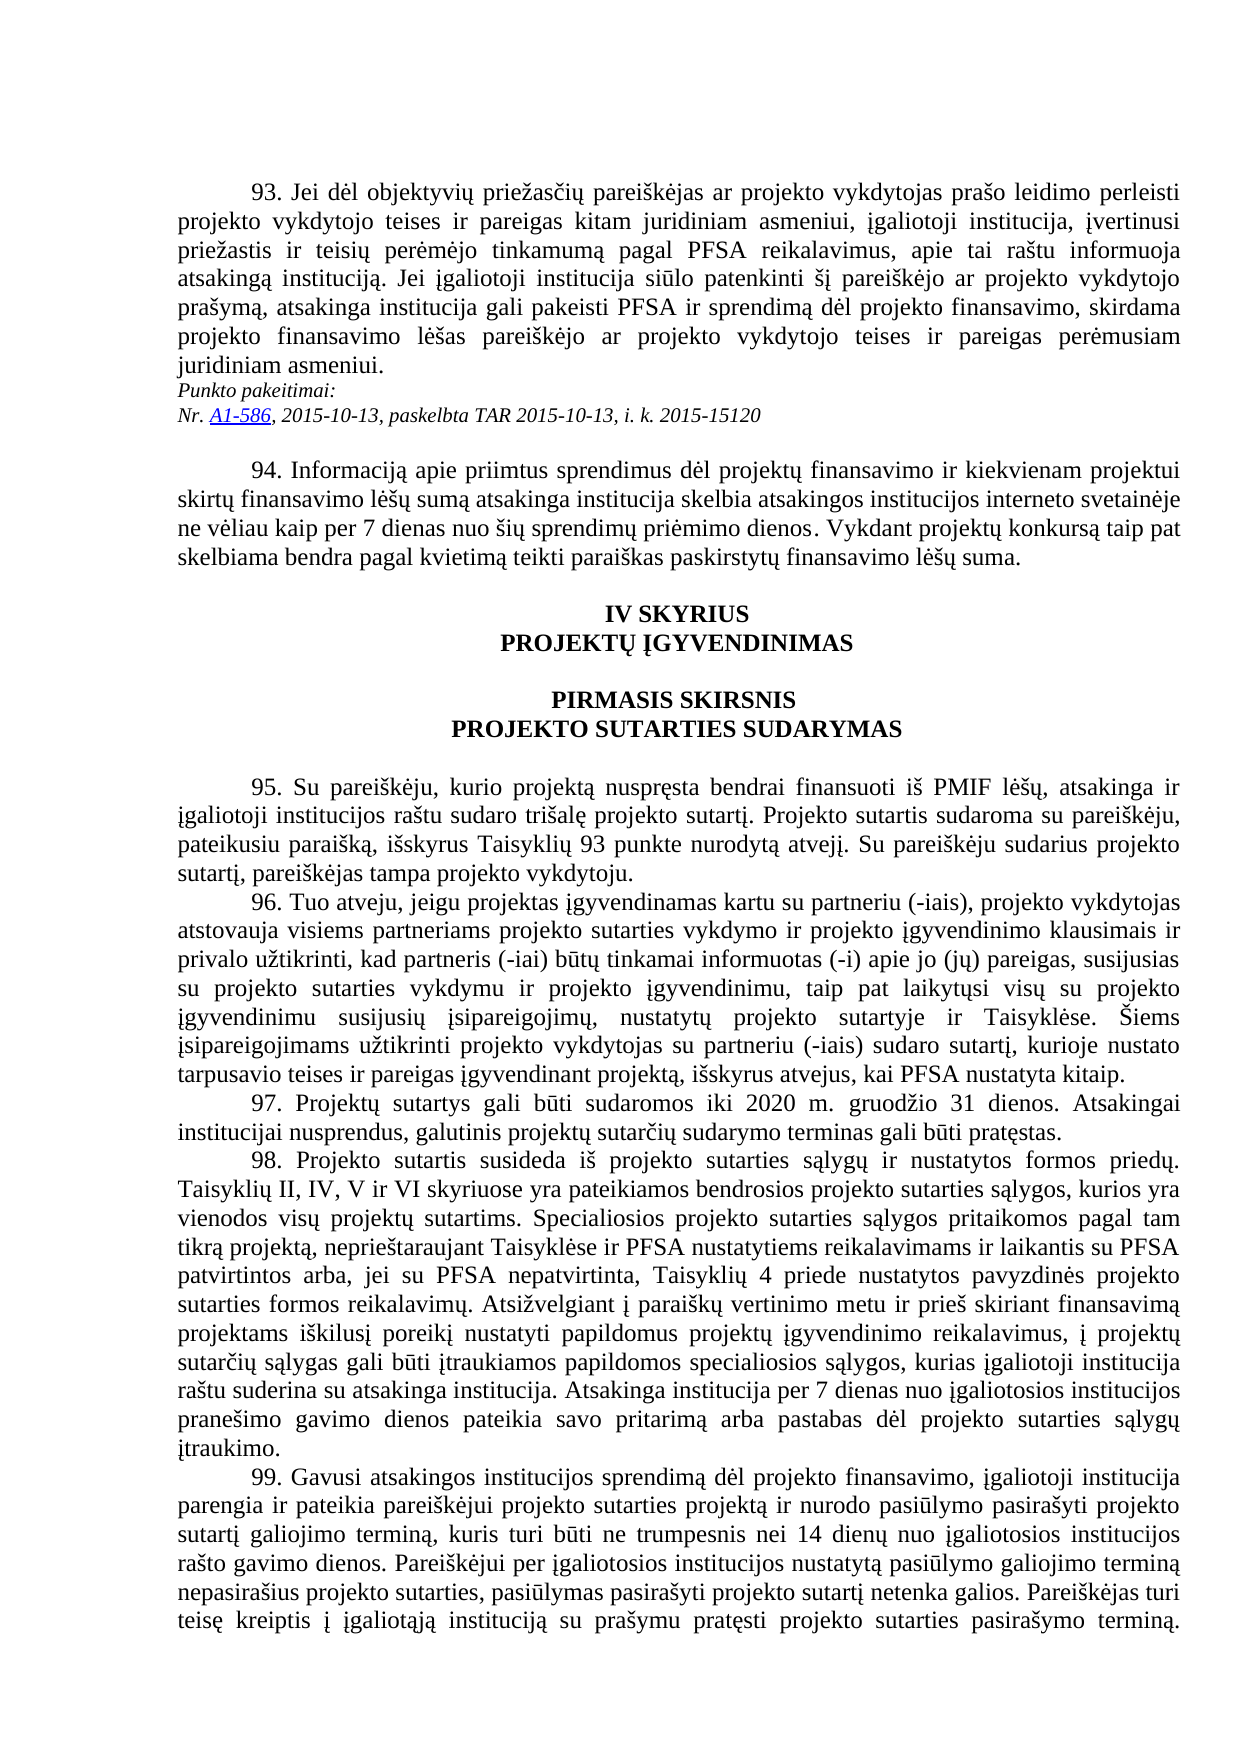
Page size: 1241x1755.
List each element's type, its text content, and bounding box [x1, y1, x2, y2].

text 94. Informaciją apie priimtus sprendimus dėl projektų finansavimo ir kiekvienam projektui skirtų finansavimo lėšų sumą atsakinga institucija skelbia atsakingos institucijos interneto svetainėje ne vėliau kaip per 7 dienas nuo šių sprendimų priėmimo dienos. Vykdant projektų konkursą taip pat skelbiama bendra pagal kvietimą teikti paraiškas paskirstytų finansavimo lėšų suma. [177, 455, 1181, 570]
text PROJEKTO SUTARTIES SUDARYMAS [177, 714, 1176, 743]
text 99. Gavusi atsakingos institucijos sprendimą dėl projekto finansavimo, įgaliotoji institucija parengia ir pateikia pareiškėjui projekto sutarties projektą ir nurodo pasiūlymo pasirašyti projekto sutartį galiojimo terminą, kuris turi būti ne trumpesnis nei 14 dienų nuo įgaliotosios institucijos rašto gavimo dienos. Pareiškėjui per įgaliotosios institucijos nustatytą pasiūlymo galiojimo terminą nepasirašius projekto sutarties, pasiūlymas pasirašyti projekto sutartį netenka galios. Pareiškėjas turi teisę kreiptis į įgaliotąją instituciją su prašymu pratęsti projekto sutarties pasirašymo terminą. [177, 1462, 1181, 1634]
text Punkto pakeitimai: [177, 378, 1181, 402]
text PROJEKTŲ ĮGYVENDINIMAS [177, 628, 1176, 657]
text 98. Projekto sutartis susideda iš projekto sutarties sąlygų ir nustatytos formos priedų. Taisyklių II, IV, V ir VI skyriuose yra pateikiamos bendrosios projekto sutarties sąlygos, kurios yra vienodos visų projektų sutartims. Specialiosios projekto sutarties sąlygos pritaikomos pagal tam tikrą projektą, neprieštaraujant Taisyklėse ir PFSA nustatytiems reikalavimams ir laikantis su PFSA patvirtintos arba, jei su PFSA nepatvirtinta, Taisyklių 4 priede nustatytos pavyzdinės projekto sutarties formos reikalavimų. Atsižvelgiant į paraiškų vertinimo metu ir prieš skiriant finansavimą projektams iškilusį poreikį nustatyti papildomus projektų įgyvendinimo reikalavimus, į projektų sutarčių sąlygas gali būti įtraukiamos papildomos specialiosios sąlygos, kurias įgaliotoji institucija raštu suderina su atsakinga institucija. Atsakinga institucija per 7 dienas nuo įgaliotosios institucijos pranešimo gavimo dienos pateikia savo pritarimą arba pastabas dėl projekto sutarties sąlygų įtraukimo. [177, 1145, 1181, 1462]
text 93. Jei dėl objektyvių priežasčių pareiškėjas ar projekto vykdytojas prašo leidimo perleisti projekto vykdytojo teises ir pareigas kitam juridiniam asmeniui, įgaliotoji institucija, įvertinusi priežastis ir teisių perėmėjo tinkamumą pagal PFSA reikalavimus, apie tai raštu informuoja atsakingą instituciją. Jei įgaliotoji institucija siūlo patenkinti šį pareiškėjo ar projekto vykdytojo prašymą, atsakinga institucija gali pakeisti PFSA ir sprendimą dėl projekto finansavimo, skirdama projekto finansavimo lėšas pareiškėjo ar projekto vykdytojo teises ir pareigas perėmusiam juridiniam asmeniui. [177, 177, 1181, 378]
text Nr. A1-586, 2015-10-13, paskelbta TAR 2015-10-13, i. k. 2015-15120 [177, 402, 1181, 427]
text PIRMASIS SKIRSNIS [177, 685, 1176, 714]
text 96. Tuo atveju, jeigu projektas įgyvendinamas kartu su partneriu (-iais), projekto vykdytojas atstovauja visiems partneriams projekto sutarties vykdymo ir projekto įgyvendinimo klausimais ir privalo užtikrinti, kad partneris (-iai) būtų tinkamai informuotas (-i) apie jo (jų) pareigas, susijusias su projekto sutarties vykdymu ir projekto įgyvendinimu, taip pat laikytųsi visų su projekto įgyvendinimu susijusių įsipareigojimų, nustatytų projekto sutartyje ir Taisyklėse. Šiems įsipareigojimams užtikrinti projekto vykdytojas su partneriu (-iais) sudaro sutartį, kurioje nustato tarpusavio teises ir pareigas įgyvendinant projektą, išskyrus atvejus, kai PFSA nustatyta kitaip. [177, 887, 1181, 1088]
text IV SKYRIUS [177, 599, 1176, 628]
text 97. Projektų sutartys gali būti sudaromos iki 2020 m. gruodžio 31 dienos. Atsakingai institucijai nusprendus, galutinis projektų sutarčių sudarymo terminas gali būti pratęstas. [177, 1088, 1181, 1145]
text 95. Su pareiškėju, kurio projektą nuspręsta bendrai finansuoti iš PMIF lėšų, atsakinga ir įgaliotoji institucijos raštu sudaro trišalę projekto sutartį. Projekto sutartis sudaroma su pareiškėju, pateikusiu paraišką, išskyrus Taisyklių 93 punkte nurodytą atvejį. Su pareiškėju sudarius projekto sutartį, pareiškėjas tampa projekto vykdytoju. [177, 772, 1181, 887]
